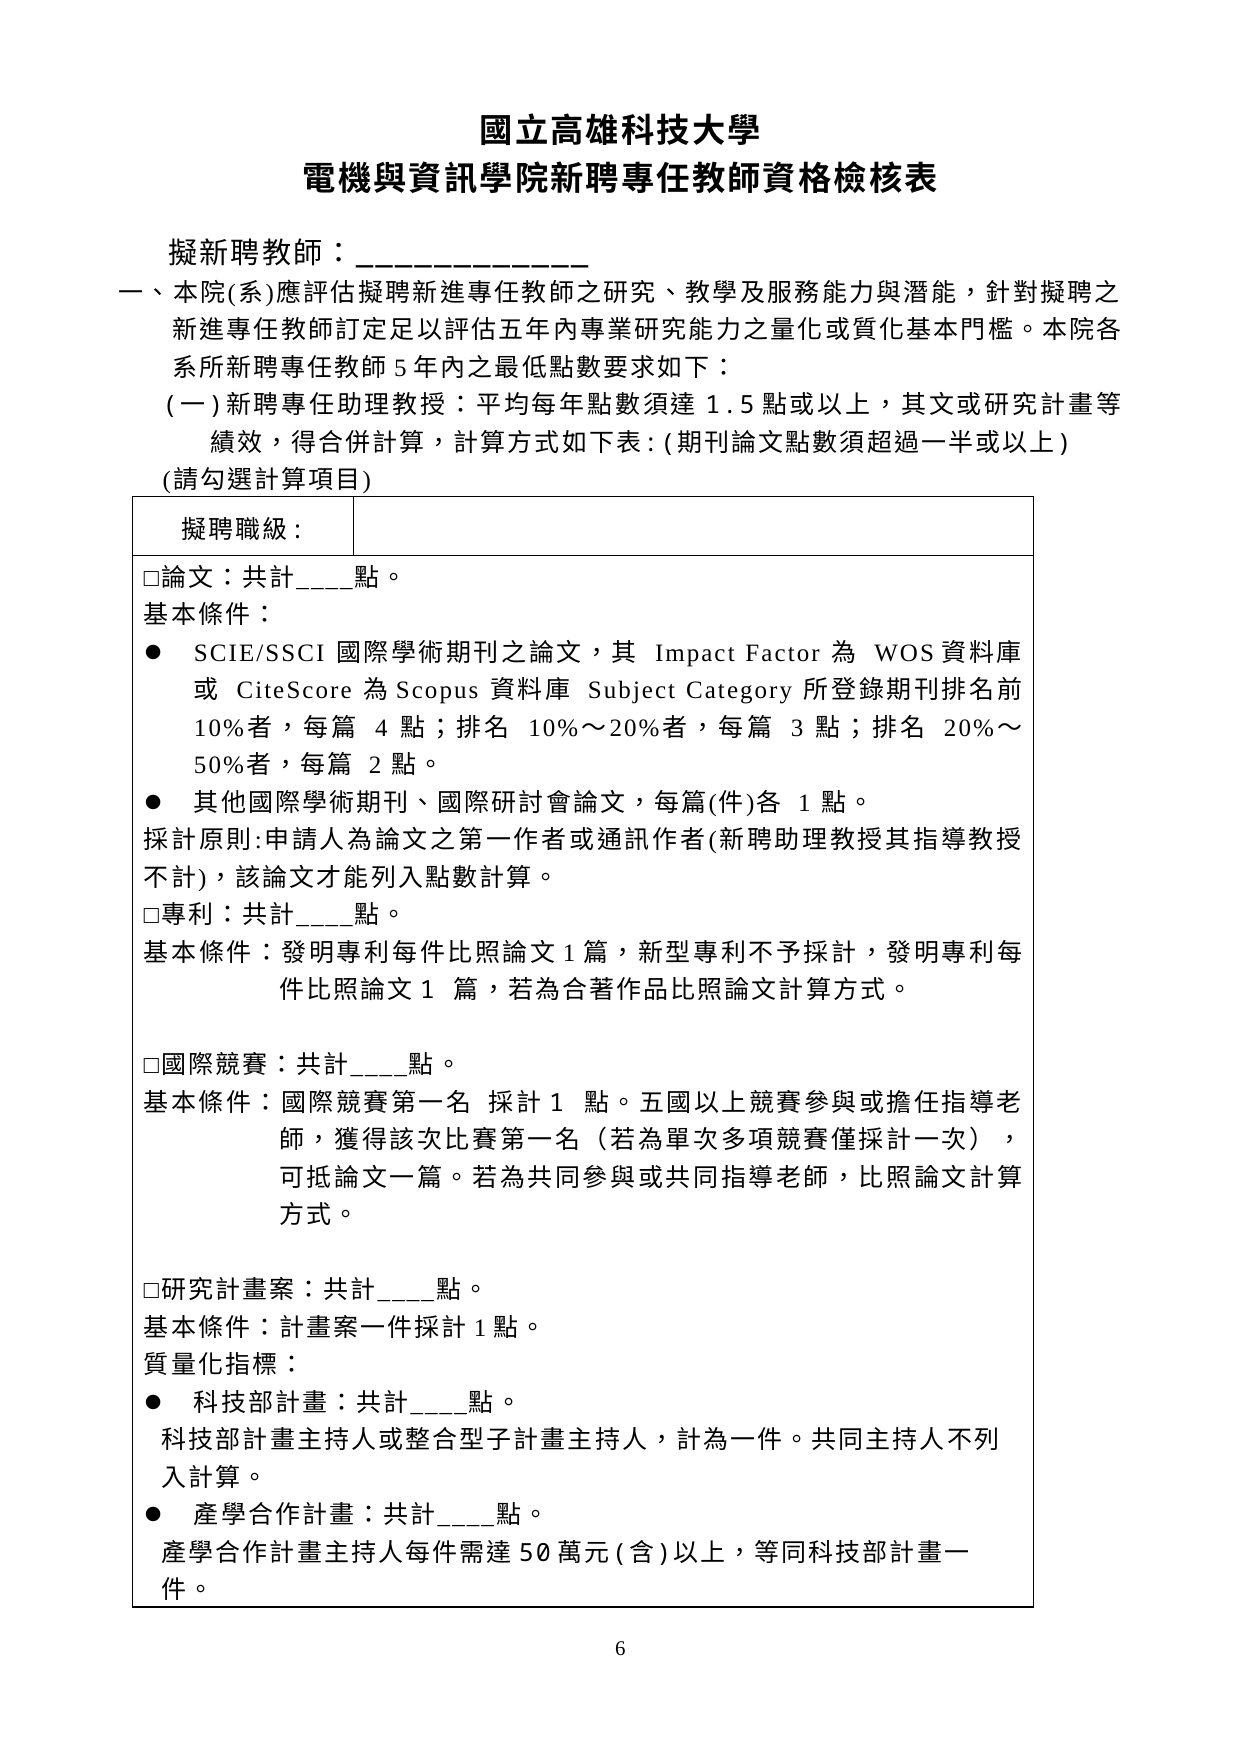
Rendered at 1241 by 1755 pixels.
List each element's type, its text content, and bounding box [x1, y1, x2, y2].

text 電機與資訊學院新聘專任教師資格檢核表 [118, 152, 1122, 200]
text (請勾選計算項目) [118, 459, 1122, 496]
text 擬新聘教師：____________ [118, 234, 1122, 271]
text 國立高雄科技大學 [118, 104, 1122, 152]
text (一)新聘專任助理教授：平均每年點數須達1.5點或以上，其文或研究計畫等績效，得合併計算，計算方式如下表:(期刊論文點數須超過一半或以上) [162, 384, 1122, 459]
table_cell □論文：共計____點。 基本條件： SCIE/SSCI 國際學術期刊之論文，其 Impact Factor 為 WOS資料庫或 CiteScore 為Scopus 資料庫 Subject Category 所登錄期刊排名前 10%者，每篇 4 點；排名 10%～20%者，每篇 3 點；排名 20%～50%者，每篇 2 點。 其他國際學術期刊、國際研討會論文，每篇(件)各 1 點。 採計原則:申請人為論文之第一作者或通訊作者(新聘助理教授其指導教授不計)，該論文才能列入點數計算。 □專利：共計____點。 基本條件：發明專利每件比照論文1篇，新型專利不予採計，發明專利每件比照論文1 篇，若為合著作品比照論文計算方式。 □國際競賽：共計____點。 基本條件：國際競賽第一名 採計1 點。五國以上競賽參與或擔任指導老師，獲得該次比賽第一名（若為單次多項競賽僅採計一次），可抵論文一篇。若為共同參與或共同指導老師，比照論文計算方式。 □研究計畫案：共計____點。 基本條件：計畫案一件採計1點。 質量化指標： 科技部計畫：共計____點。 科技部計畫主持人或整合型子計畫主持人，計為一件。共同主持人不列入計算。 產學合作計畫：共計____點。 產學合作計畫主持人每件需達50萬元(含)以上，等同科技部計畫一件。 法人單位計畫：共計____點。 比照科技部計畫，但每件金額需超過100 萬元(含)。 [133, 556, 1033, 1606]
table_header 擬聘職級: [133, 497, 353, 555]
table_header [354, 497, 1033, 555]
text 一、本院(系)應評估擬聘新進專任教師之研究、教學及服務能力與潛能，針對擬聘之新進專任教師訂定足以評估五年內專業研究能力之量化或質化基本門檻。本院各系所新聘專任教師5年內之最低點數要求如下： [118, 271, 1122, 384]
